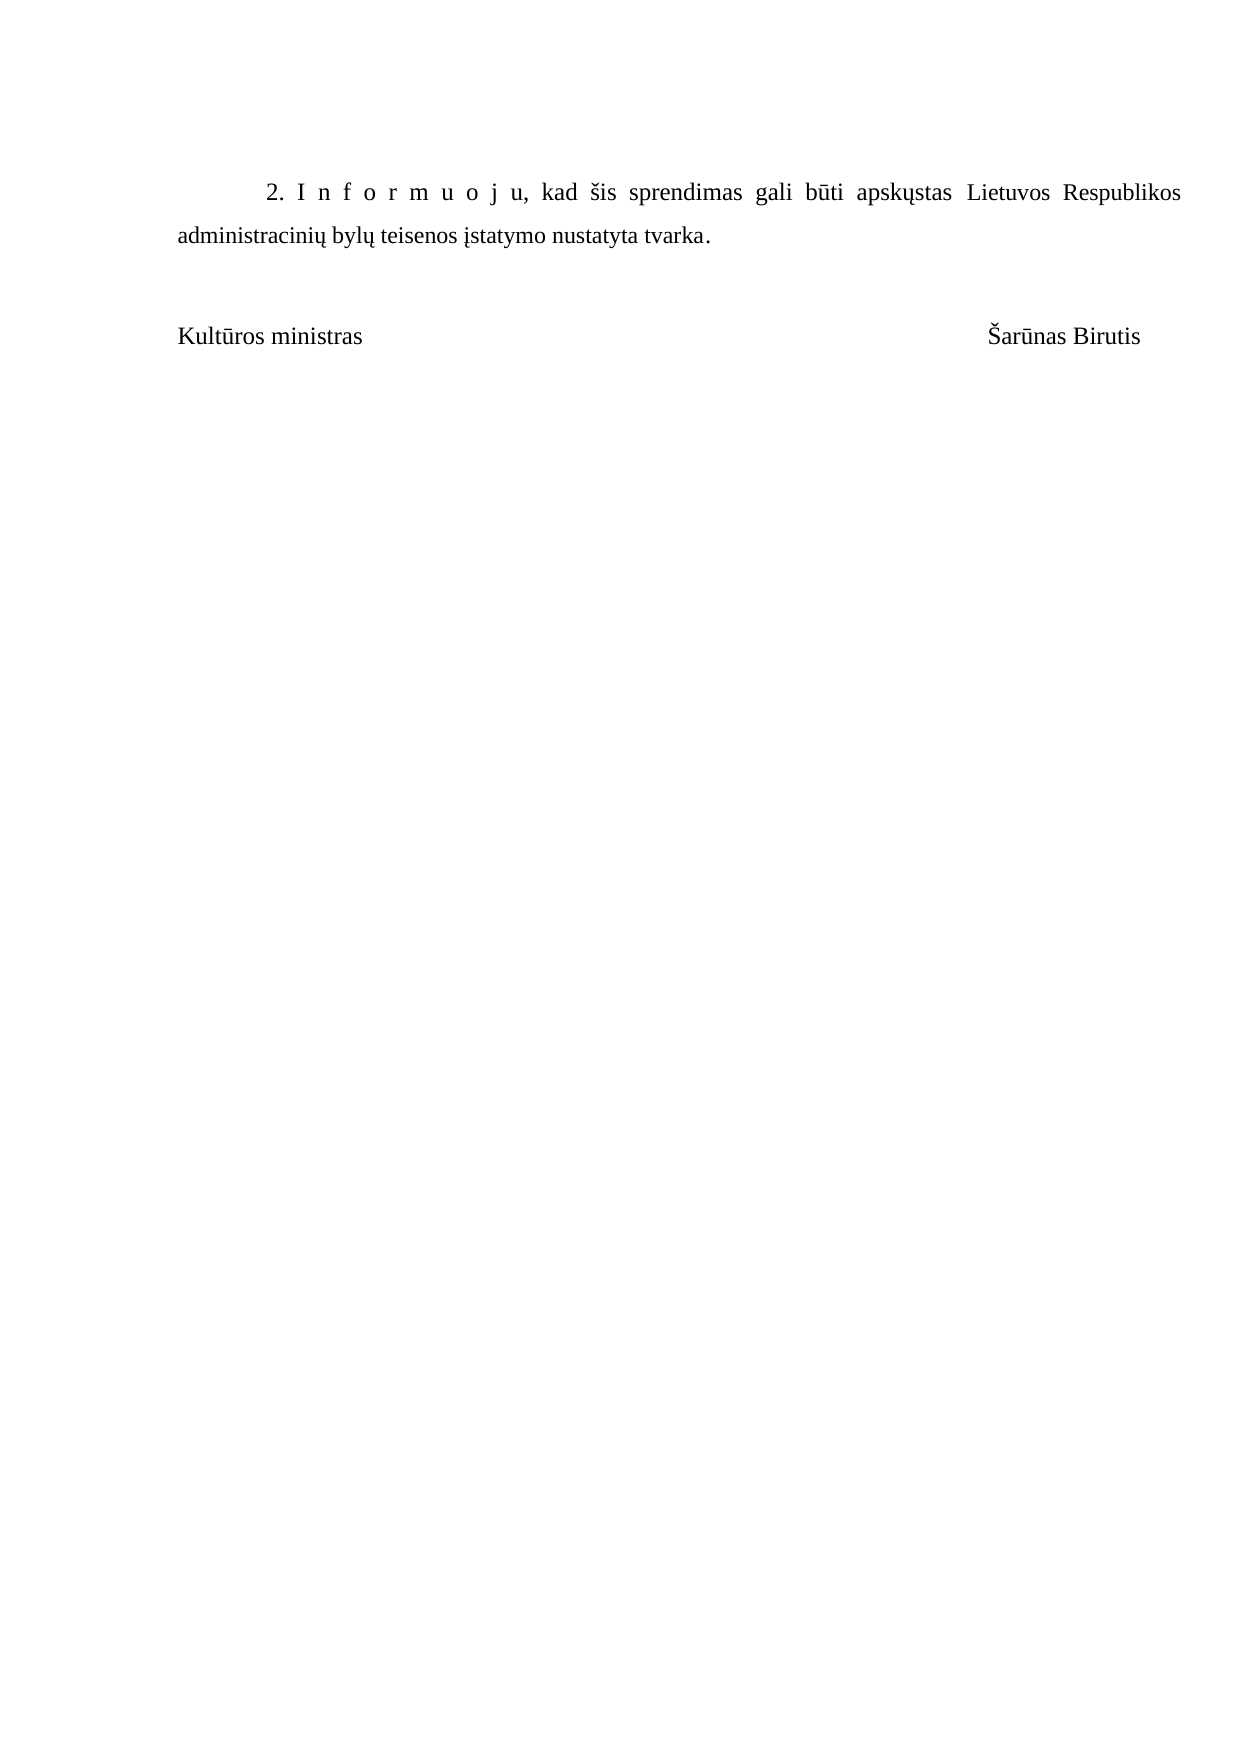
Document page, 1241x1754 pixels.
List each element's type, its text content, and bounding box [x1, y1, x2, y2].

text 2. I n f o r m u o j u, kad šis sprendimas gali būti apskųstas Lietuvos Respublikos administracinių bylų teisenos įstatymo nustatyta tvarka. [177, 177, 1181, 249]
text Kultūros ministras Šarūnas Birutis [177, 321, 1181, 350]
